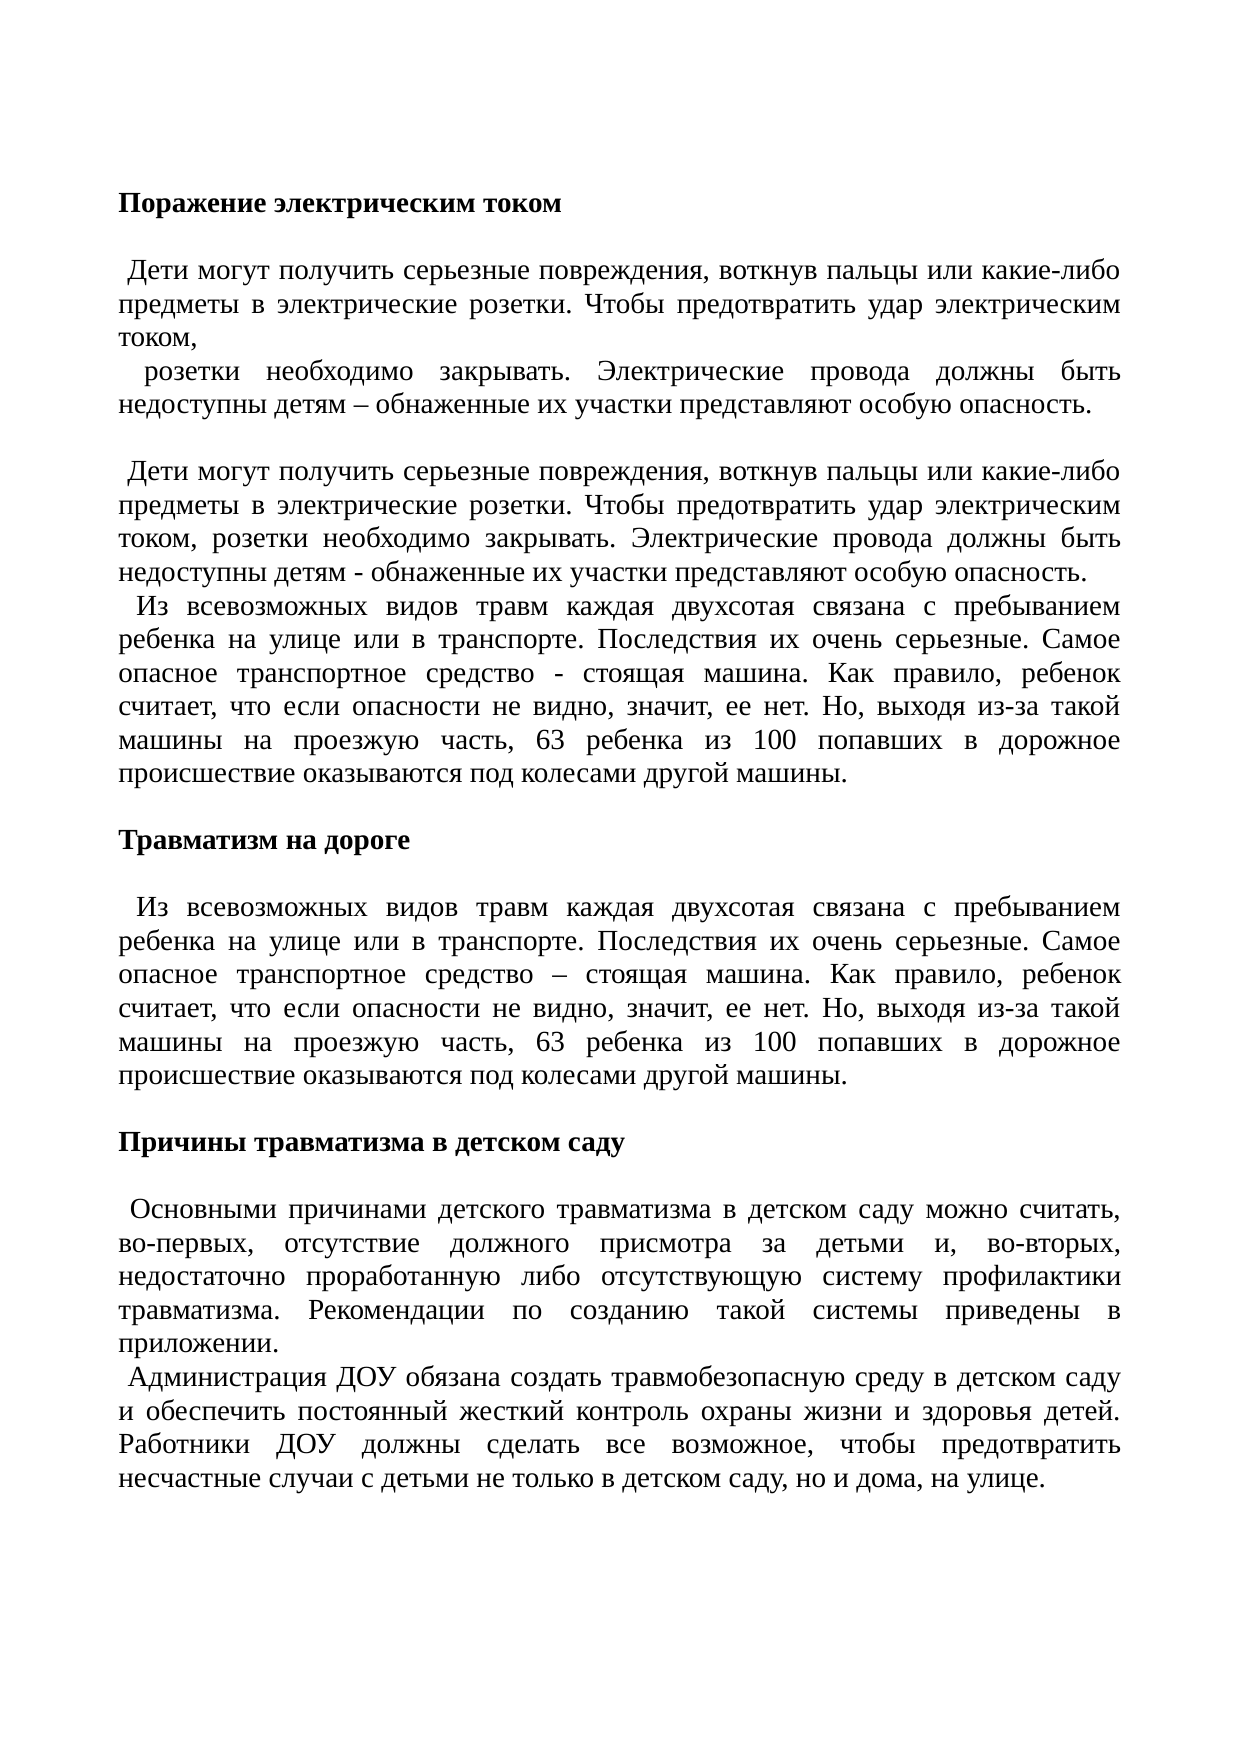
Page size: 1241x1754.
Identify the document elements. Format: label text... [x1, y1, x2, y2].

text розетки необходимо закрывать. Электрические провода должны быть недоступны детям – обнаженные их участки представляют особую опасность. [118, 353, 1122, 420]
text Причины травматизма в детском саду [118, 1124, 1122, 1158]
text Из всевозможных видов травм каждая двухсотая связана с пребыванием ребенка на улице или в транспорте. Последствия их очень серьезные. Самое опасное транспортное средство – стоящая машина. Как правило, ребенок считает, что если опасности не видно, значит, ее нет. Но, выходя из-за такой машины на проезжую часть, 63 ребенка из 100 попавших в дорожное происшествие оказываются под колесами другой машины. [118, 889, 1122, 1091]
text Дети могут получить серьезные повреждения, воткнув пальцы или какие-либо предметы в электрические розетки. Чтобы предотвратить удар электрическим током, розетки необходимо закрывать. Электрические провода должны быть недоступны детям - обнаженные их участки представляют особую опасность. [118, 453, 1122, 588]
text Основными причинами детского травматизма в детском саду можно считать, во-первых, отсутствие должного присмотра за детьми и, во-вторых, недостаточно проработанную либо отсутствующую систему профилактики травматизма. Рекомендации по созданию такой системы приведены в приложении. [118, 1191, 1122, 1359]
text Травматизм на дороге [118, 822, 1122, 856]
text Поражение электрическим током [118, 185, 1122, 219]
text Из всевозможных видов травм каждая двухсотая связана с пребыванием ребенка на улице или в транспорте. Последствия их очень серьезные. Самое опасное транспортное средство - стоящая машина. Как правило, ребенок считает, что если опасности не видно, значит, ее нет. Но, выходя из-за такой машины на проезжую часть, 63 ребенка из 100 попавших в дорожное происшествие оказываются под колесами другой машины. [118, 588, 1122, 789]
text Дети могут получить серьезные повреждения, воткнув пальцы или какие-либо предметы в электрические розетки. Чтобы предотвратить удар электрическим током, [118, 252, 1122, 353]
text Администрация ДОУ обязана создать травмобезопасную среду в детском саду и обеспечить постоянный жесткий контроль охраны жизни и здоровья детей. Работники ДОУ должны сделать все возможное, чтобы предотвратить несчастные случаи с детьми не только в детском саду, но и дома, на улице. [118, 1359, 1122, 1493]
